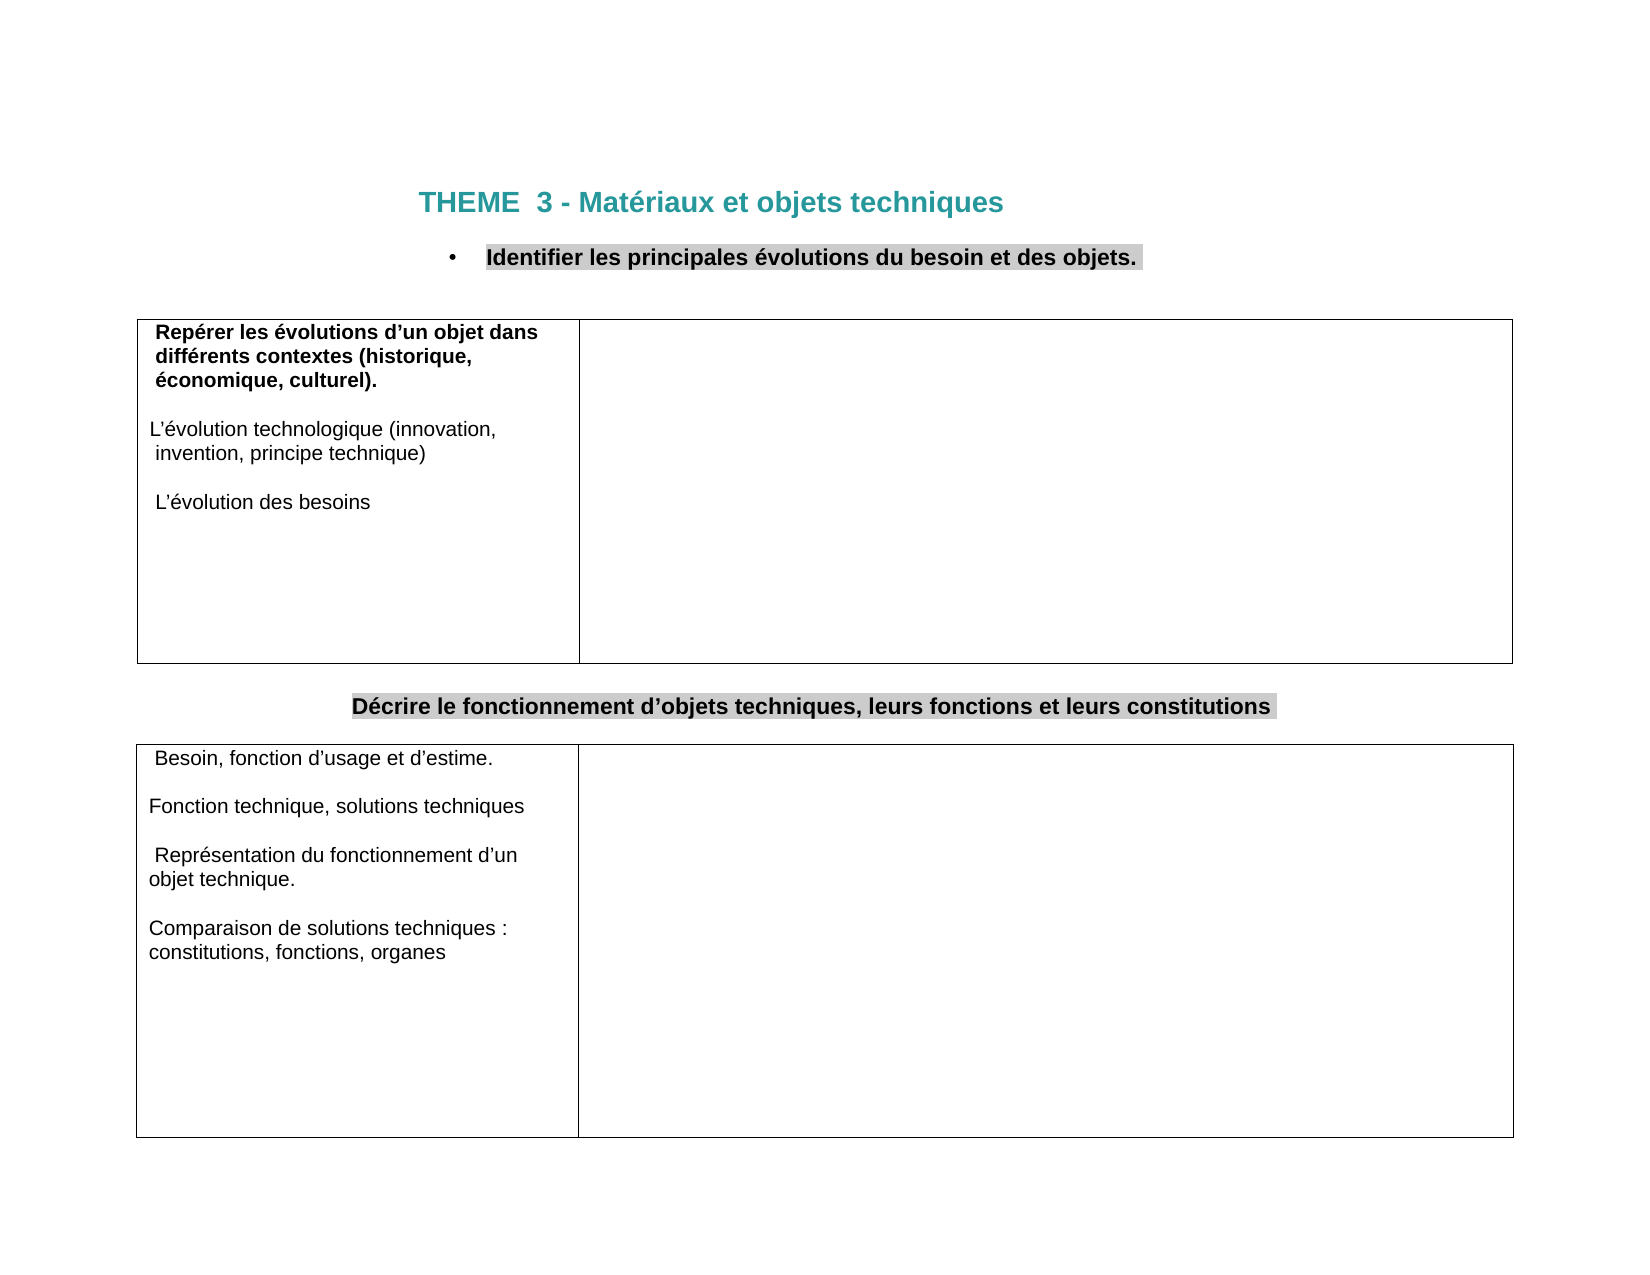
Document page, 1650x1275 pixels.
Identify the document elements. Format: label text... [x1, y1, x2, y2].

table_header [579, 745, 1513, 1137]
text THEME 3 - Matériaux et objets techniques [73, 186, 1556, 219]
table_header [580, 320, 1512, 663]
table_header Besoin, fonction d’usage et d’estime. Fonction technique, solutions techniques Représentation du fonctionnement d’un objet technique. Comparaison de solutions techniques : constitutions, fonctions, organes [137, 745, 578, 1137]
table_header Repérer les évolutions d’un objet dans différents contextes (historique, économique, culturel). L’évolution technologique (innovation, invention, principe technique) L’évolution des besoins [138, 320, 579, 663]
list Identifier les principales évolutions du besoin et des objets. [36, 244, 1556, 270]
text Décrire le fonctionnement d’objets techniques, leurs fonctions et leurs constitutions [73, 693, 1556, 719]
